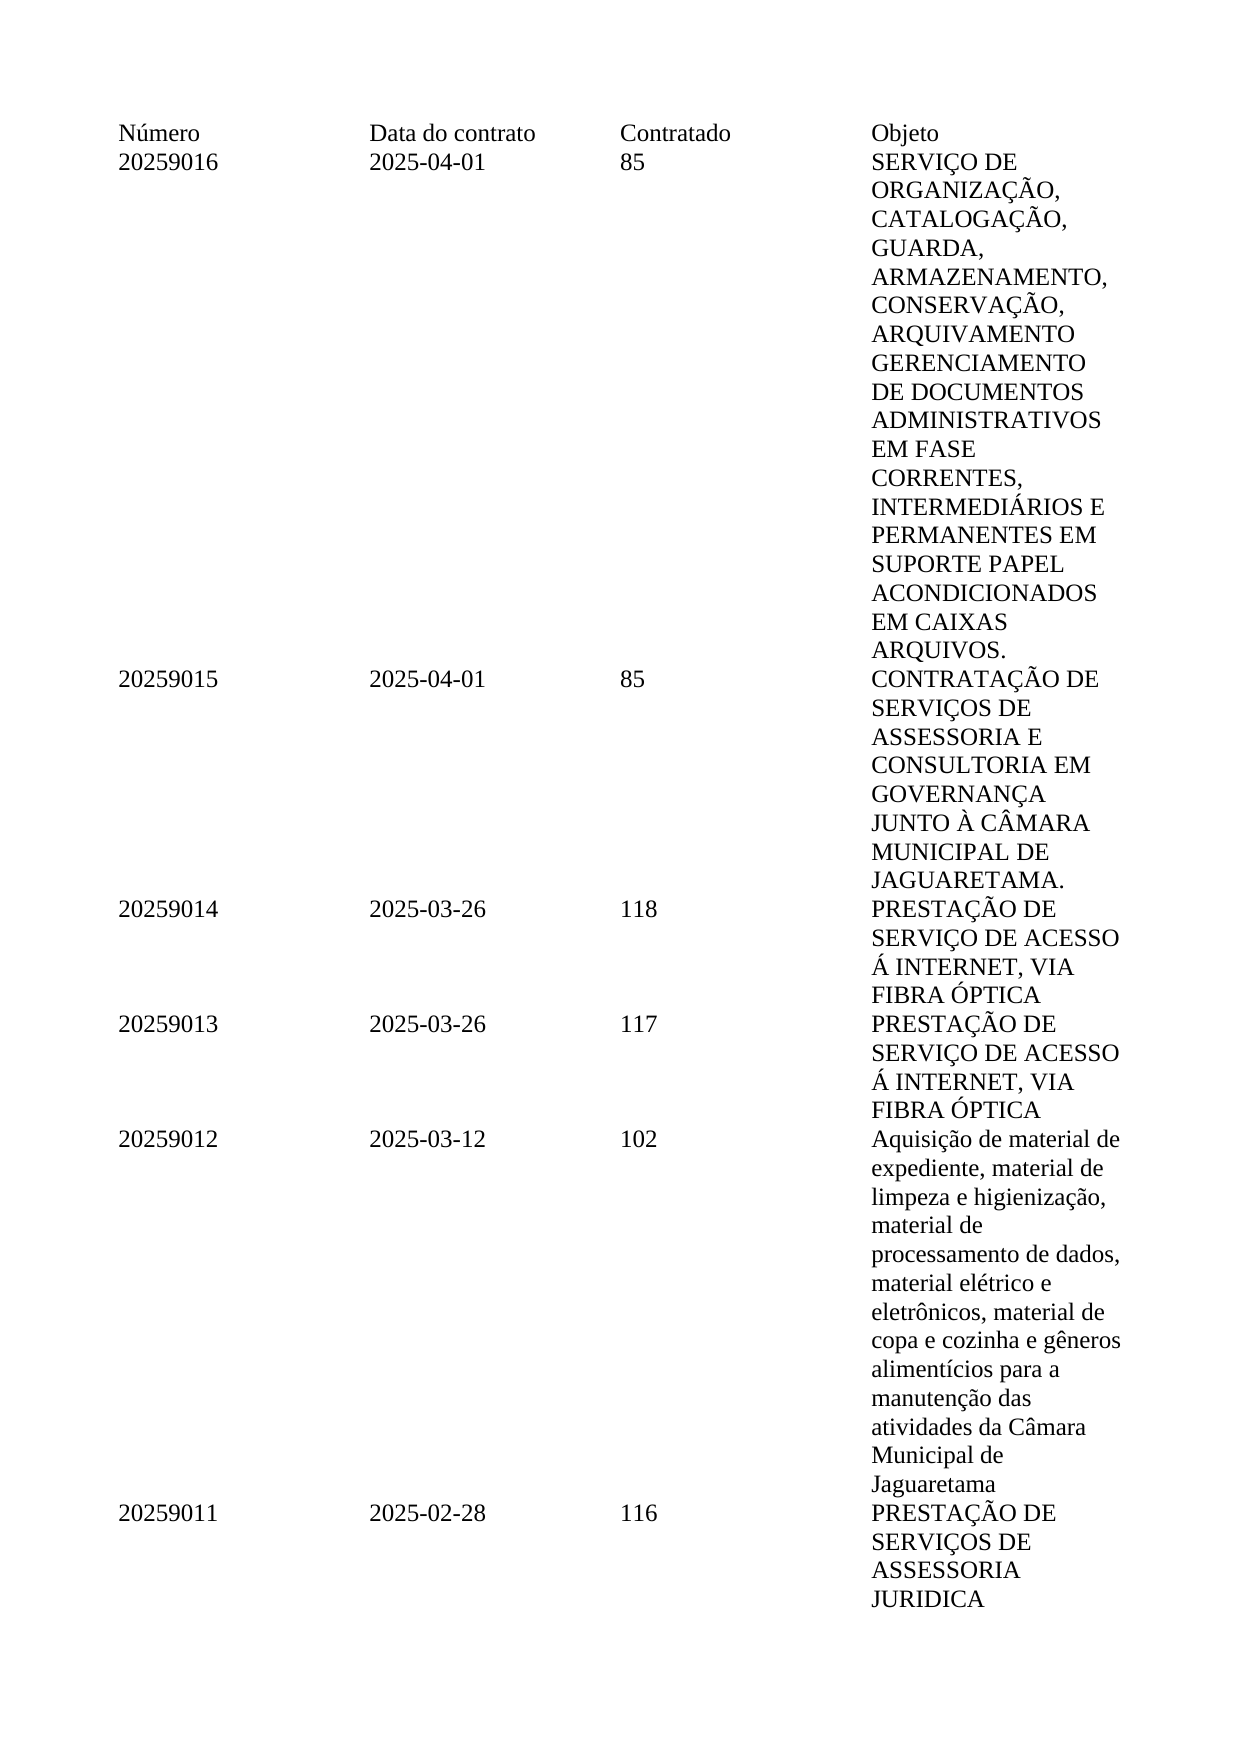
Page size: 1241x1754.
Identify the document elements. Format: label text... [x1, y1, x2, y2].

table_cell 2025-03-26 [369, 1009, 620, 1124]
table_cell PRESTAÇÃO DE SERVIÇOS DE ASSESSORIA JURIDICA [871, 1498, 1122, 1613]
table_cell 116 [620, 1498, 871, 1613]
table_cell 20259016 [118, 147, 369, 664]
table_cell 2025-04-01 [369, 147, 620, 664]
table_header Objeto [871, 118, 1122, 147]
table_cell 20259014 [118, 894, 369, 1009]
table_header Contratado [620, 118, 871, 147]
table_cell 20259012 [118, 1124, 369, 1498]
table_cell 85 [620, 147, 871, 664]
table_cell SERVIÇO DE ORGANIZAÇÃO, CATALOGAÇÃO, GUARDA, ARMAZENAMENTO, CONSERVAÇÃO, ARQUIVAMENTO GERENCIAMENTO DE DOCUMENTOS ADMINISTRATIVOS EM FASE CORRENTES, INTERMEDIÁRIOS E PERMANENTES EM SUPORTE PAPEL ACONDICIONADOS EM CAIXAS ARQUIVOS. [871, 147, 1122, 664]
table_cell PRESTAÇÃO DE SERVIÇO DE ACESSO Á INTERNET, VIA FIBRA ÓPTICA [871, 1009, 1122, 1124]
table_cell 2025-03-12 [369, 1124, 620, 1498]
table_header Data do contrato [369, 118, 620, 147]
table_cell 102 [620, 1124, 871, 1498]
table_cell 20259015 [118, 664, 369, 894]
table_cell 2025-03-26 [369, 894, 620, 1009]
table_cell 85 [620, 664, 871, 894]
table_cell 117 [620, 1009, 871, 1124]
table_header Número [118, 118, 369, 147]
table_cell CONTRATAÇÃO DE SERVIÇOS DE ASSESSORIA E CONSULTORIA EM GOVERNANÇA JUNTO À CÂMARA MUNICIPAL DE JAGUARETAMA. [871, 664, 1122, 894]
table_cell 20259011 [118, 1498, 369, 1613]
table_cell 2025-04-01 [369, 664, 620, 894]
table_cell 2025-02-28 [369, 1498, 620, 1613]
table_cell PRESTAÇÃO DE SERVIÇO DE ACESSO Á INTERNET, VIA FIBRA ÓPTICA [871, 894, 1122, 1009]
table_cell 20259013 [118, 1009, 369, 1124]
table_cell Aquisição de material de expediente, material de limpeza e higienização, material de processamento de dados, material elétrico e eletrônicos, material de copa e cozinha e gêneros alimentícios para a manutenção das atividades da Câmara Municipal de Jaguaretama [871, 1124, 1122, 1498]
table_cell 118 [620, 894, 871, 1009]
